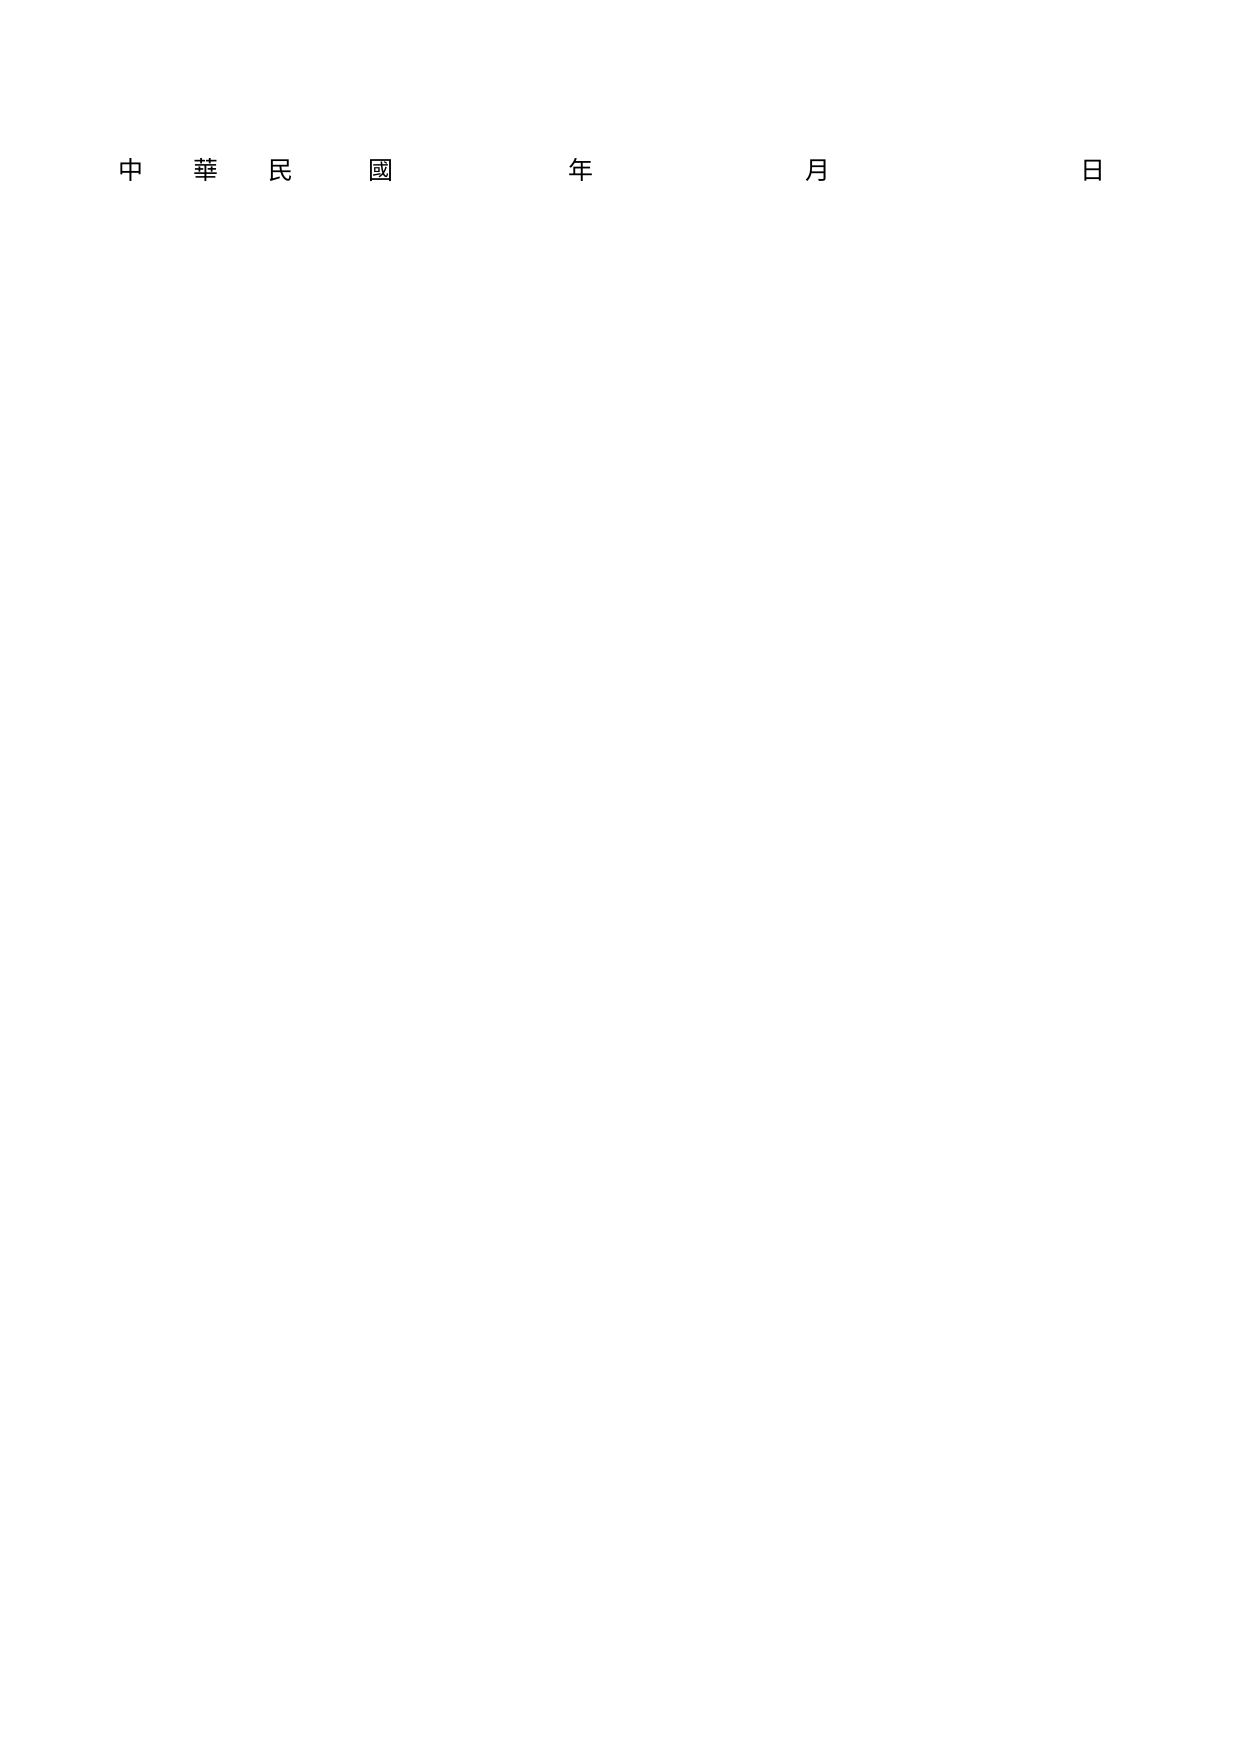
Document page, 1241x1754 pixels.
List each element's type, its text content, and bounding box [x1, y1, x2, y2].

text 中 華 民 國 年 月 日 [118, 127, 1122, 189]
